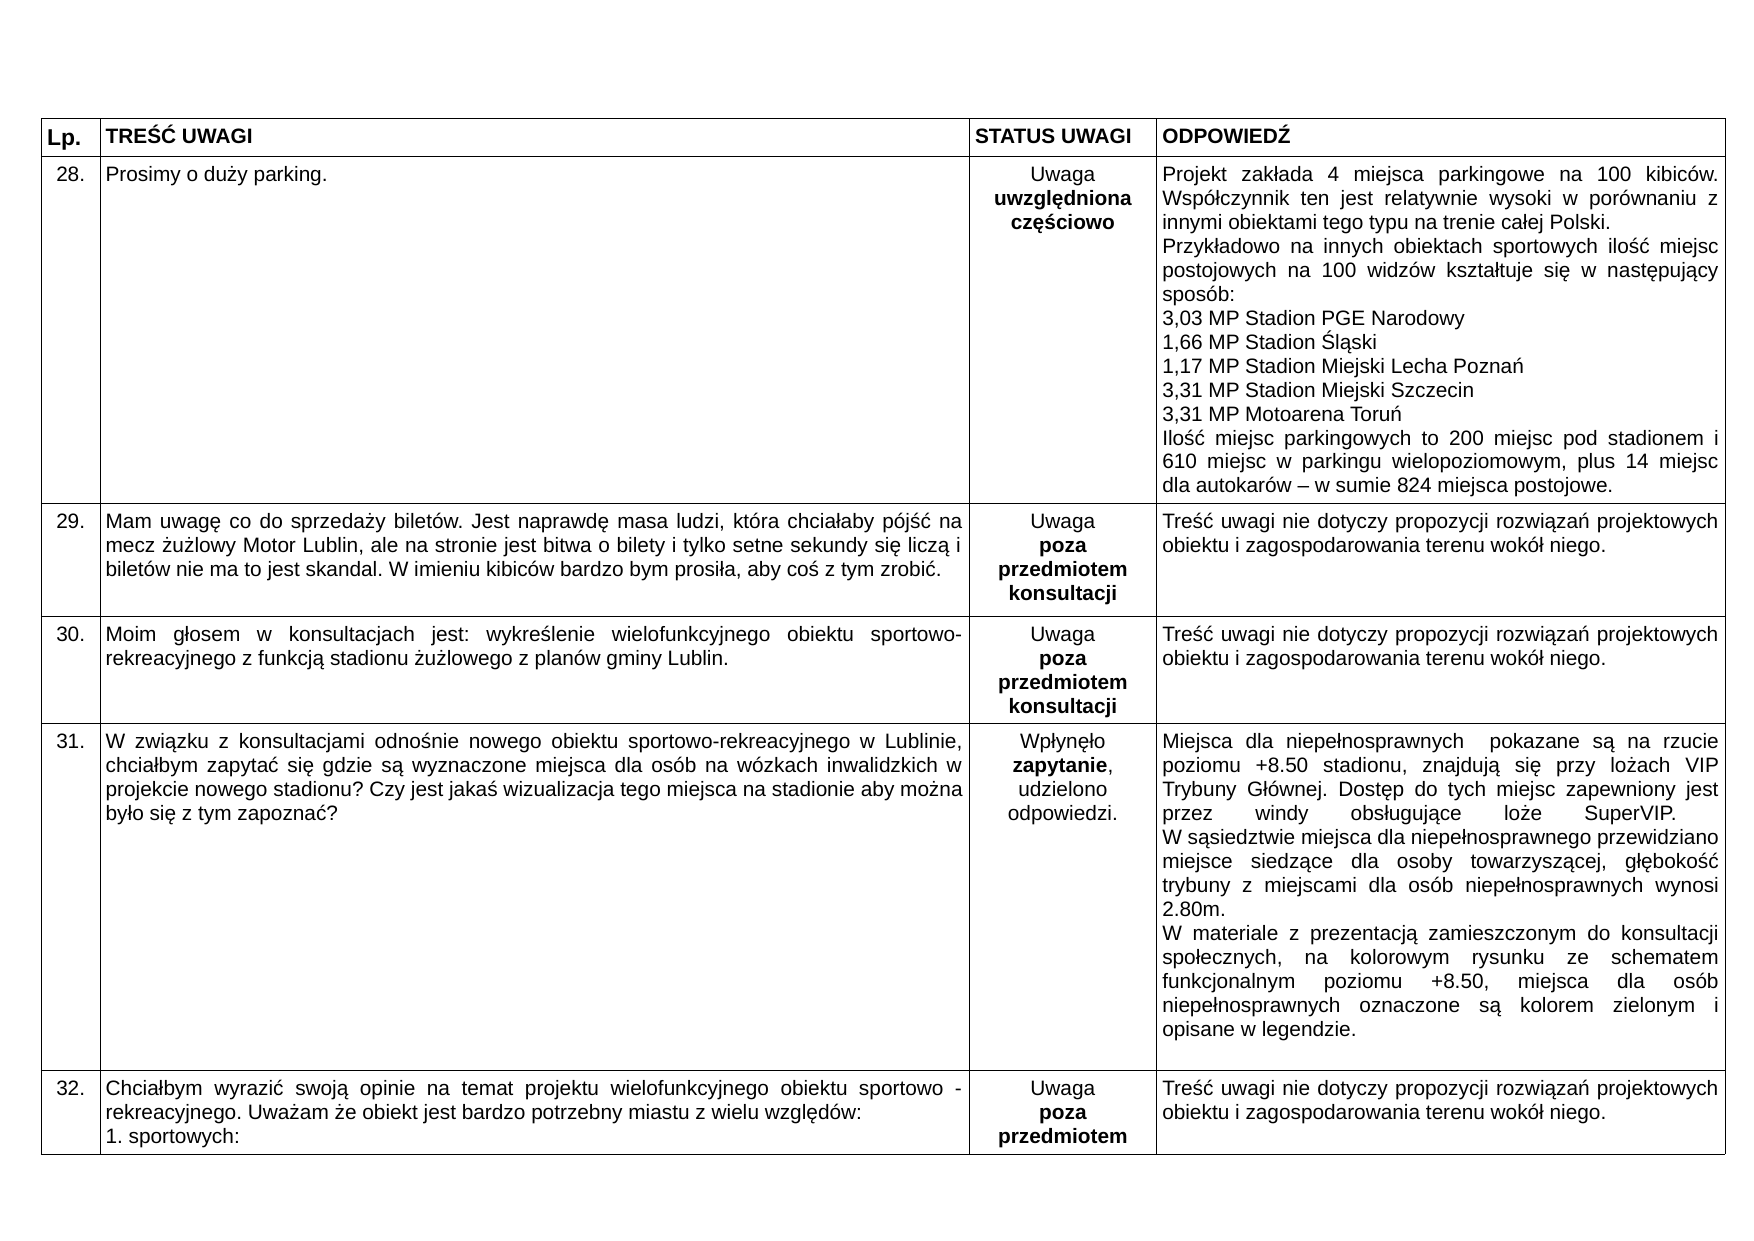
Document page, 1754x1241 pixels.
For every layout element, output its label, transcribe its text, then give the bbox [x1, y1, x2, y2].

table_cell Uwaga poza przedmiotem [970, 1071, 1156, 1154]
table_cell 32. [42, 1071, 100, 1154]
table_cell Mam uwagę co do sprzedaży biletów. Jest naprawdę masa ludzi, która chciałaby pójść na mecz żużlowy Motor Lublin, ale na stronie jest bitwa o bilety i tylko setne sekundy się liczą i biletów nie ma to jest skandal. W imieniu kibiców bardzo bym prosiła, aby coś z tym zrobić. [101, 504, 969, 616]
table_cell Uwaga uwzględniona częściowo [970, 157, 1156, 503]
table_cell 29. [42, 504, 100, 616]
table_cell W związku z konsultacjami odnośnie nowego obiektu sportowo-rekreacyjnego w Lublinie, chciałbym zapytać się gdzie są wyznaczone miejsca dla osób na wózkach inwalidzkich w projekcie nowego stadionu? Czy jest jakaś wizualizacja tego miejsca na stadionie aby można było się z tym zapoznać? [101, 724, 969, 1070]
table_cell Chciałbym wyrazić swoją opinie na temat projektu wielofunkcyjnego obiektu sportowo - rekreacyjnego. Uważam że obiekt jest bardzo potrzebny miastu z wielu względów: 1. sportowych: [101, 1071, 969, 1154]
table_cell Projekt zakłada 4 miejsca parkingowe na 100 kibiców. Współczynnik ten jest relatywnie wysoki w porównaniu z innymi obiektami tego typu na trenie całej Polski. Przykładowo na innych obiektach sportowych ilość miejsc postojowych na 100 widzów kształtuje się w następujący sposób: 3,03 MP Stadion PGE Narodowy 1,66 MP Stadion Śląski 1,17 MP Stadion Miejski Lecha Poznań 3,31 MP Stadion Miejski Szczecin 3,31 MP Motoarena Toruń Ilość miejsc parkingowych to 200 miejsc pod stadionem i 610 miejsc w parkingu wielopoziomowym, plus 14 miejsc dla autokarów – w sumie 824 miejsca postojowe. [1157, 157, 1725, 503]
table_cell Prosimy o duży parking. [101, 157, 969, 503]
table_cell Uwaga poza przedmiotem konsultacji [970, 504, 1156, 616]
table_cell 30. [42, 617, 100, 723]
table_header Lp. [42, 119, 100, 156]
table_cell Moim głosem w konsultacjach jest: wykreślenie wielofunkcyjnego obiektu sportowo-rekreacyjnego z funkcją stadionu żużlowego z planów gminy Lublin. [101, 617, 969, 723]
table_cell Wpłynęło zapytanie, udzielono odpowiedzi. [970, 724, 1156, 1070]
table_cell 28. [42, 157, 100, 503]
table_header ODPOWIEDŹ [1157, 119, 1725, 156]
table_cell Uwaga poza przedmiotem konsultacji [970, 617, 1156, 723]
table_cell Treść uwagi nie dotyczy propozycji rozwiązań projektowych obiektu i zagospodarowania terenu wokół niego. [1157, 504, 1725, 616]
table_header TREŚĆ UWAGI [101, 119, 969, 156]
table_cell Treść uwagi nie dotyczy propozycji rozwiązań projektowych obiektu i zagospodarowania terenu wokół niego. [1157, 617, 1725, 723]
table_cell 31. [42, 724, 100, 1070]
table_cell Treść uwagi nie dotyczy propozycji rozwiązań projektowych obiektu i zagospodarowania terenu wokół niego. [1157, 1071, 1725, 1154]
table_header STATUS UWAGI [970, 119, 1156, 156]
table_cell Miejsca dla niepełnosprawnych pokazane są na rzucie poziomu +8.50 stadionu, znajdują się przy lożach VIP Trybuny Głównej. Dostęp do tych miejsc zapewniony jest przez windy obsługujące loże SuperVIP. W sąsiedztwie miejsca dla niepełnosprawnego przewidziano miejsce siedzące dla osoby towarzyszącej, głębokość trybuny z miejscami dla osób niepełnosprawnych wynosi 2.80m. W materiale z prezentacją zamieszczonym do konsultacji społecznych, na kolorowym rysunku ze schematem funkcjonalnym poziomu +8.50, miejsca dla osób niepełnosprawnych oznaczone są kolorem zielonym i opisane w legendzie. [1157, 724, 1725, 1070]
